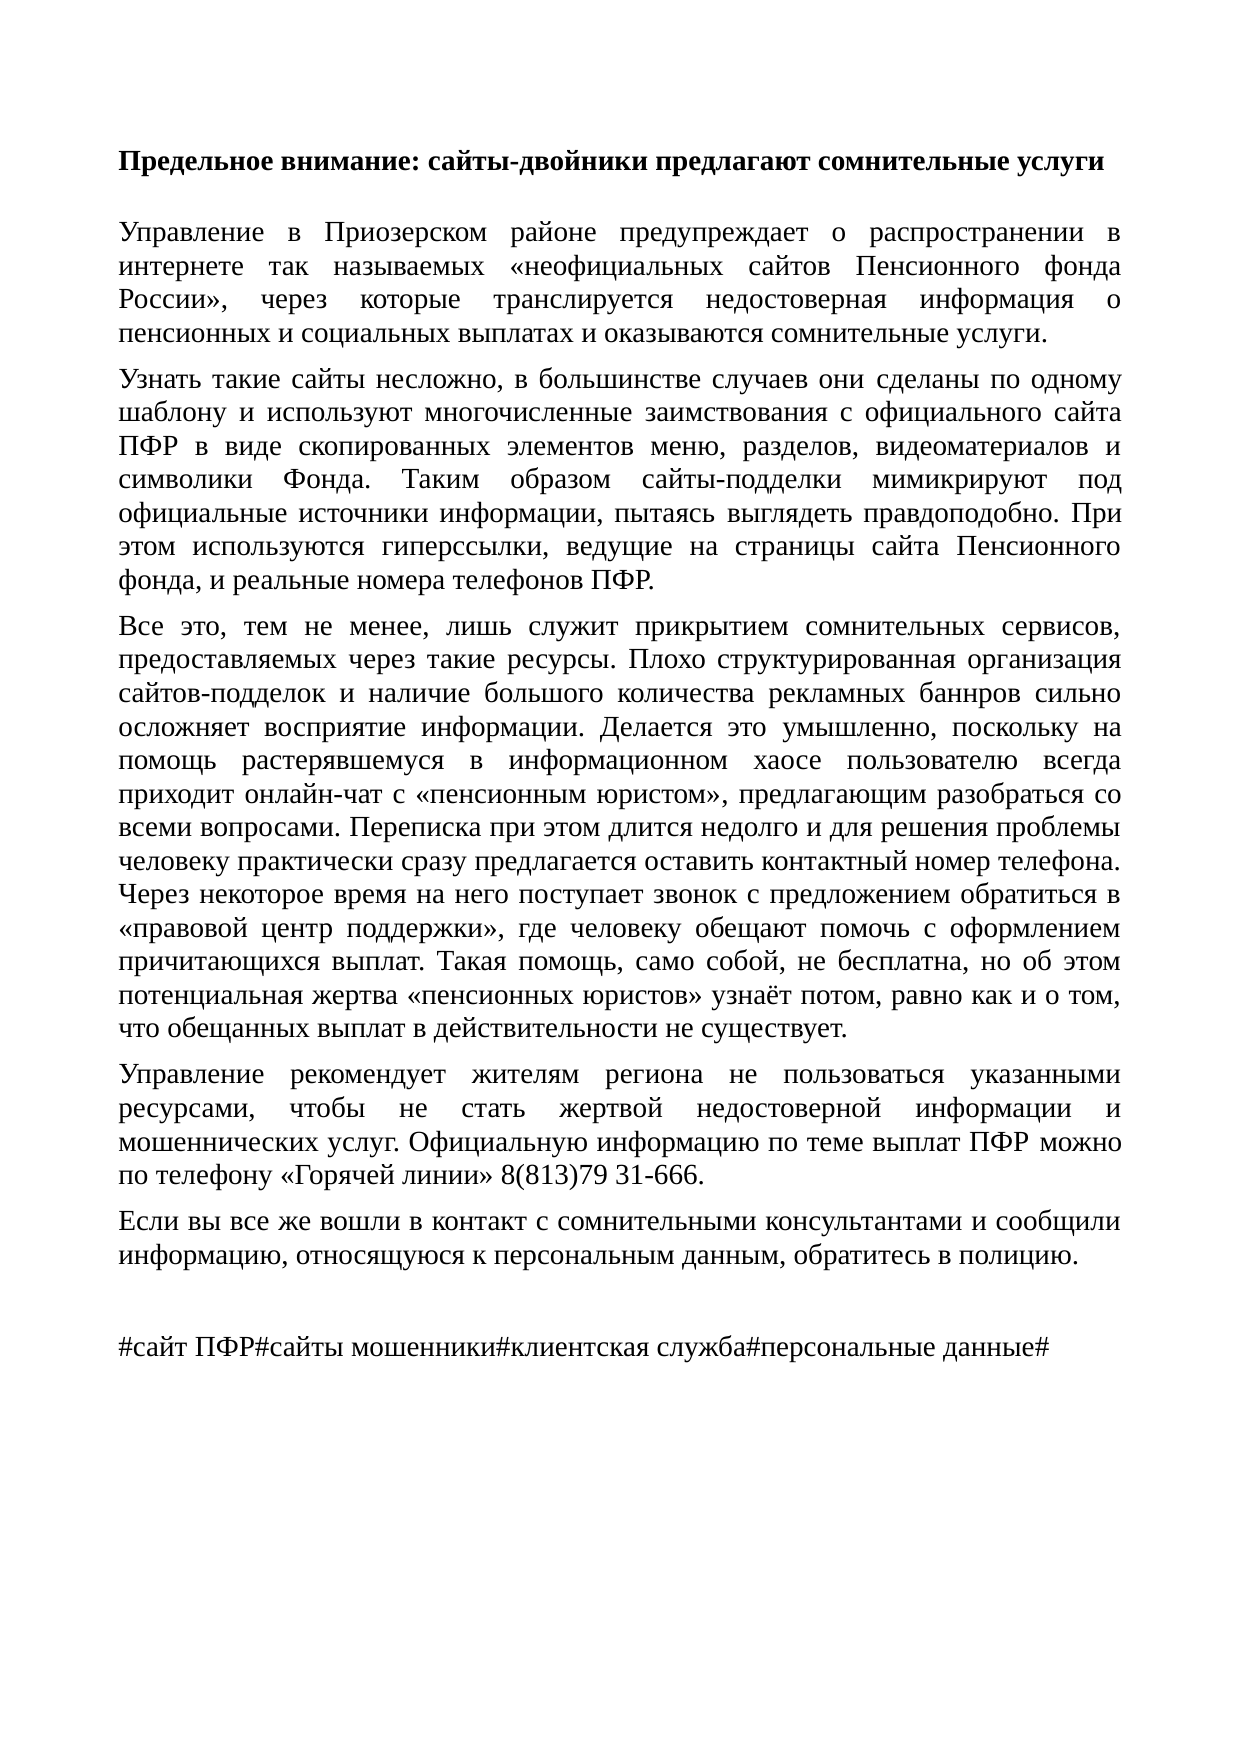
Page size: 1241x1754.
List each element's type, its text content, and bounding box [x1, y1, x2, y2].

text Управление рекомендует жителям региона не пользоваться указанными ресурсами, чтобы не стать жертвой недостоверной информации и мошеннических услуг. Официальную информацию по теме выплат ПФР можно по телефону «Горячей линии» 8(813)79 31-666. [118, 1057, 1122, 1191]
text #сайт ПФР#сайты мошенники#клиентская служба#персональные данные# [118, 1329, 1122, 1362]
subtitle Управление в Приозерском районе предупреждает о распространении в интернете так называемых «неофициальных сайтов Пенсионного фонда России», через которые транслируется недостоверная информация о пенсионных и социальных выплатах и оказываются сомнительные услуги. [118, 214, 1122, 348]
text Узнать такие сайты несложно, в большинстве случаев они сделаны по одному шаблону и используют многочисленные заимствования с официального сайта ПФР в виде скопированных элементов меню, разделов, видеоматериалов и символики Фонда. Таким образом сайты-подделки мимикрируют под официальные источники информации, пытаясь выглядеть правдоподобно. При этом используются гиперссылки, ведущие на страницы сайта Пенсионного фонда, и реальные номера телефонов ПФР. [118, 361, 1122, 596]
text Если вы все же вошли в контакт с сомнительными консультантами и сообщили информацию, относящуюся к персональным данным, обратитесь в полицию. [118, 1203, 1122, 1270]
subtitle Предельное внимание: сайты-двойники предлагают сомнительные услуги [118, 143, 1122, 177]
text Все это, тем не менее, лишь служит прикрытием сомнительных сервисов, предоставляемых через такие ресурсы. Плохо структурированная организация сайтов-подделок и наличие большого количества рекламных баннров сильно осложняет восприятие информации. Делается это умышленно, поскольку на помощь растерявшемуся в информационном хаосе пользователю всегда приходит онлайн-чат с «пенсионным юристом», предлагающим разобраться со всеми вопросами. Переписка при этом длится недолго и для решения проблемы человеку практически сразу предлагается оставить контактный номер телефона. Через некоторое время на него поступает звонок с предложением обратиться в «правовой центр поддержки», где человеку обещают помочь с оформлением причитающихся выплат. Такая помощь, само собой, не бесплатна, но об этом потенциальная жертва «пенсионных юристов» узнаёт потом, равно как и о том, что обещанных выплат в действительности не существует. [118, 608, 1122, 1044]
